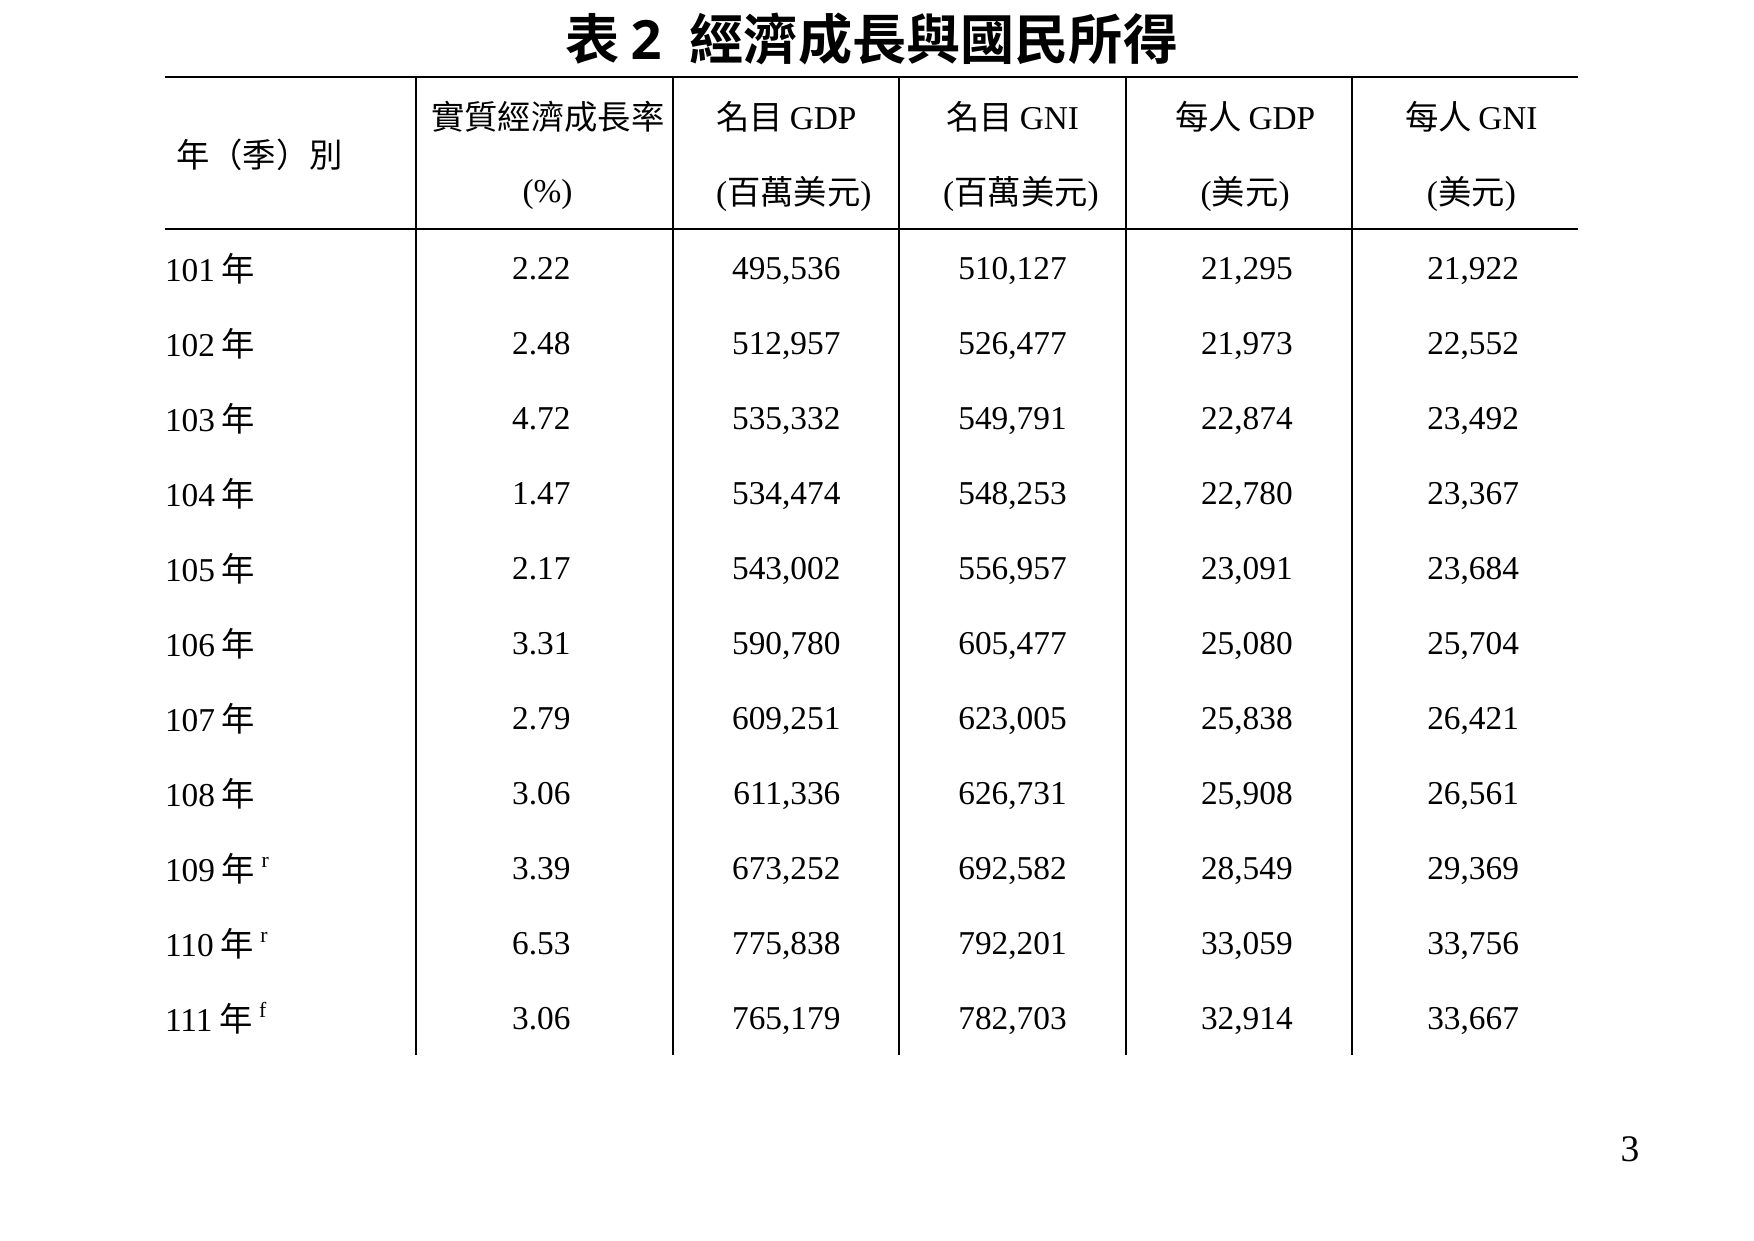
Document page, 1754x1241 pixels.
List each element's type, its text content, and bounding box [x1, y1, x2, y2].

table_cell 3.06 [417, 755, 672, 830]
table_cell 556,957 [900, 530, 1125, 605]
table_cell 107年 [165, 680, 415, 755]
table_header 名目GDP (百萬美元) [674, 78, 898, 228]
table_cell 765,179 [674, 980, 898, 1055]
table_cell 29,369 [1353, 830, 1578, 905]
table_cell 22,552 [1353, 305, 1578, 380]
table_cell 33,667 [1353, 980, 1578, 1055]
table_cell 3.39 [417, 830, 672, 905]
subtitle 表2 經濟成長與國民所得 [103, 1, 1639, 76]
table_cell 3.31 [417, 605, 672, 680]
table_cell 782,703 [900, 980, 1125, 1055]
table_cell 6.53 [417, 905, 672, 980]
table_cell 105年 [165, 530, 415, 605]
table_cell 512,957 [674, 305, 898, 380]
table_cell 549,791 [900, 380, 1125, 455]
table_cell 1.47 [417, 455, 672, 530]
table_cell 103年 [165, 380, 415, 455]
table_cell 25,080 [1127, 605, 1351, 680]
table_header 每人GNI (美元) [1353, 78, 1578, 228]
table_cell 111年f [165, 980, 415, 1055]
table_cell 25,704 [1353, 605, 1578, 680]
table_cell 2.17 [417, 530, 672, 605]
table_cell 33,059 [1127, 905, 1351, 980]
table_header 名目GNI (百萬美元) [900, 78, 1125, 228]
table_cell 792,201 [900, 905, 1125, 980]
table_cell 543,002 [674, 530, 898, 605]
table_cell 2.48 [417, 305, 672, 380]
table_cell 626,731 [900, 755, 1125, 830]
table_cell 108年 [165, 755, 415, 830]
table_cell 3.06 [417, 980, 672, 1055]
table_cell 23,684 [1353, 530, 1578, 605]
table_cell 109年r [165, 830, 415, 905]
table_cell 609,251 [674, 680, 898, 755]
table_cell 104年 [165, 455, 415, 530]
table_cell 623,005 [900, 680, 1125, 755]
table_cell 526,477 [900, 305, 1125, 380]
table_cell 25,908 [1127, 755, 1351, 830]
table_cell 33,756 [1353, 905, 1578, 980]
table_cell 605,477 [900, 605, 1125, 680]
table_cell 102年 [165, 305, 415, 380]
table_cell 21,922 [1353, 230, 1578, 305]
table_cell 22,780 [1127, 455, 1351, 530]
table_cell 548,253 [900, 455, 1125, 530]
table_header 每人GDP (美元) [1127, 78, 1351, 228]
table_cell 534,474 [674, 455, 898, 530]
table_cell 510,127 [900, 230, 1125, 305]
table_cell 28,549 [1127, 830, 1351, 905]
table_cell 590,780 [674, 605, 898, 680]
table_header 實質經濟成長率(%) [417, 78, 672, 228]
table_cell 611,336 [674, 755, 898, 830]
table_cell 26,561 [1353, 755, 1578, 830]
table_cell 673,252 [674, 830, 898, 905]
table_cell 21,295 [1127, 230, 1351, 305]
table_cell 22,874 [1127, 380, 1351, 455]
table_cell 25,838 [1127, 680, 1351, 755]
table_cell 4.72 [417, 380, 672, 455]
table_cell 32,914 [1127, 980, 1351, 1055]
table_cell 23,367 [1353, 455, 1578, 530]
table_cell 106年 [165, 605, 415, 680]
table_cell 23,091 [1127, 530, 1351, 605]
table_cell 775,838 [674, 905, 898, 980]
table_cell 535,332 [674, 380, 898, 455]
table_header 年（季）別 [165, 78, 415, 228]
table_cell 101年 [165, 230, 415, 305]
table_cell 692,582 [900, 830, 1125, 905]
table_cell 26,421 [1353, 680, 1578, 755]
table_cell 2.22 [417, 230, 672, 305]
table_cell 23,492 [1353, 380, 1578, 455]
table_cell 2.79 [417, 680, 672, 755]
table_cell 495,536 [674, 230, 898, 305]
table_cell 110年r [165, 905, 415, 980]
table_cell 21,973 [1127, 305, 1351, 380]
